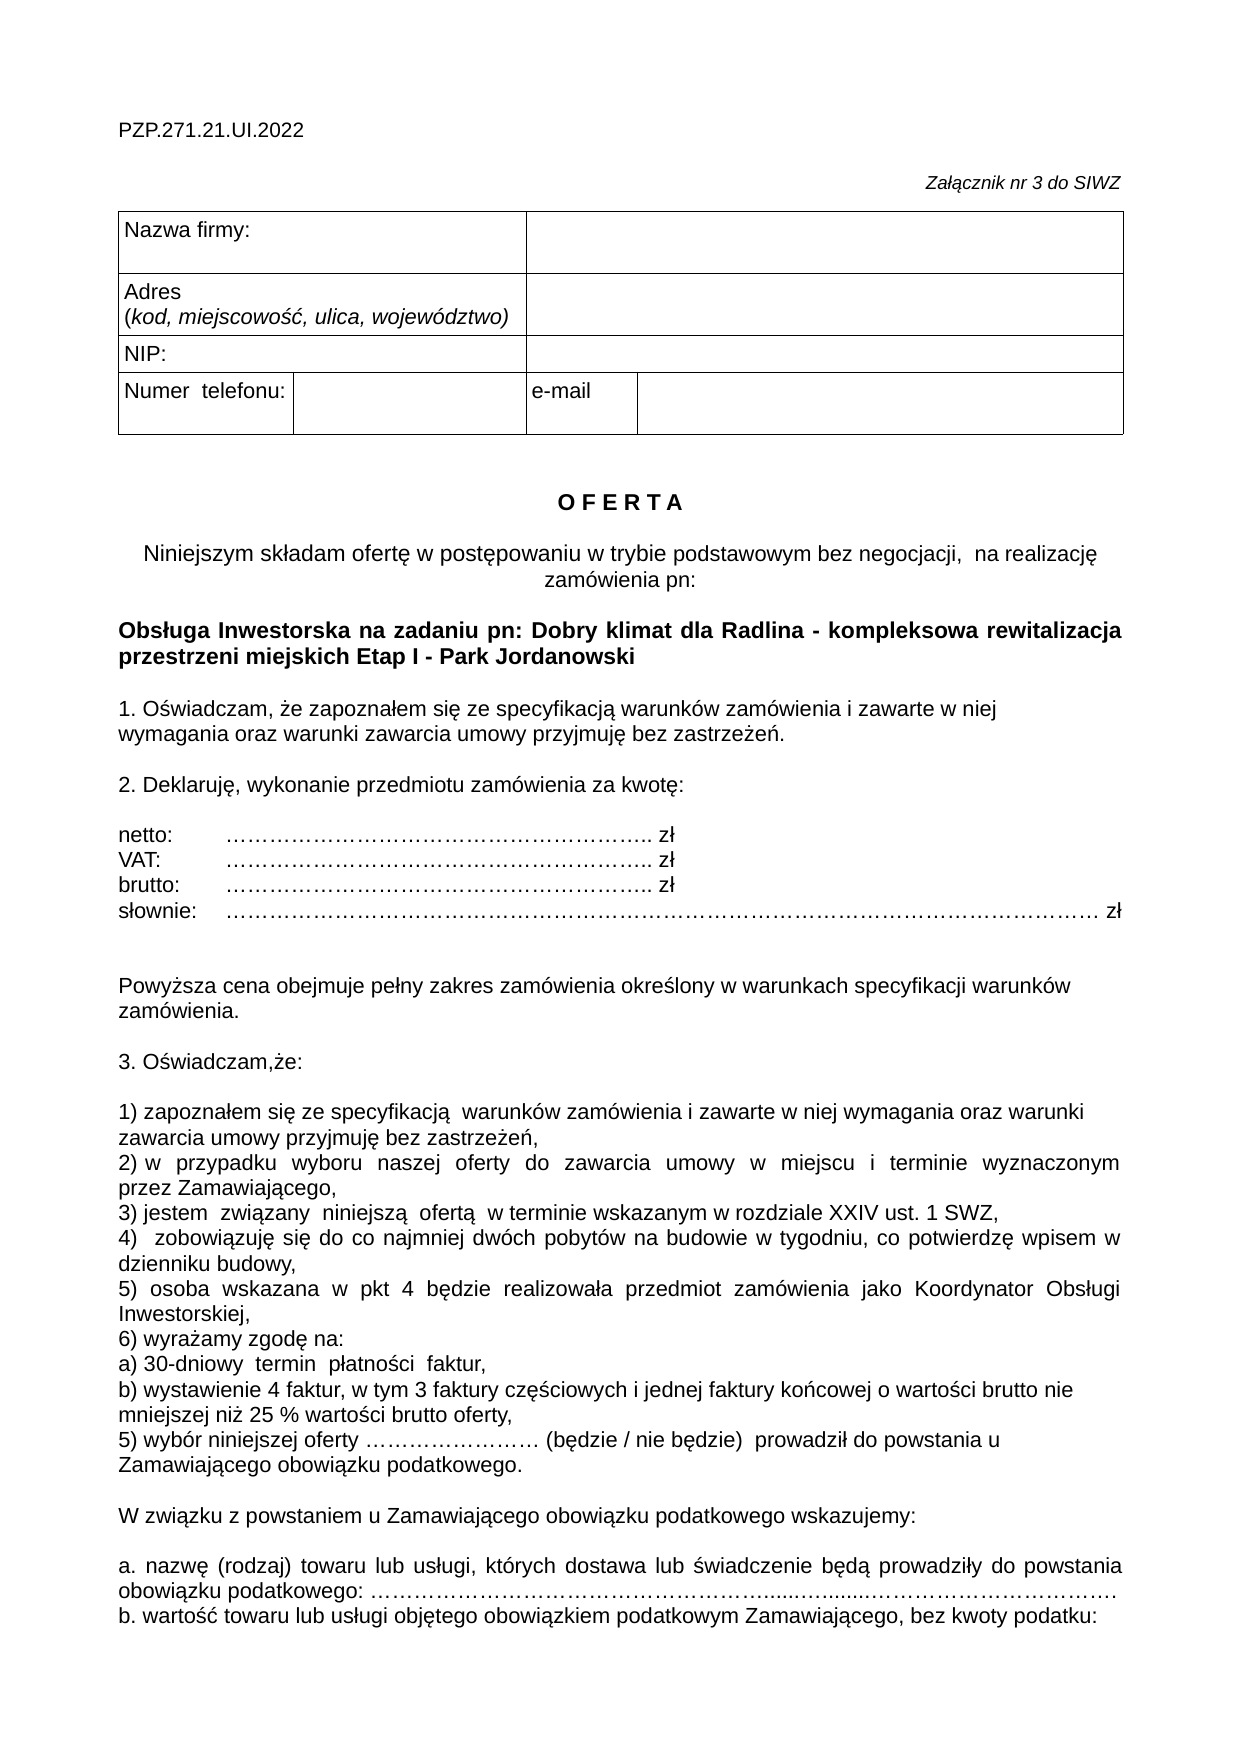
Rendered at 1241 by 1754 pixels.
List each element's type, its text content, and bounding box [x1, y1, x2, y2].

text O F E R T A [118, 488, 1122, 515]
table_header Nazwa firmy: [119, 212, 526, 273]
table_cell słownie: [118, 898, 225, 923]
list b. wartość towaru lub usługi objętego obowiązkiem podatkowym Zamawiającego, bez kwoty podatku: [118, 1603, 1122, 1629]
table_cell [679, 873, 1122, 898]
text wymagania oraz warunki zawarcia umowy przyjmuję bez zastrzeżeń. [118, 721, 1122, 746]
table_header ………………………………………………….. zł [225, 822, 1122, 847]
table_cell brutto: [118, 873, 225, 898]
text 2) w przypadku wyboru naszej oferty do zawarcia umowy w miejscu i terminie wyznaczonym przez Zamawiającego, [118, 1150, 1122, 1200]
table_cell ………………………………………………….. zł [225, 847, 1122, 872]
table_cell [527, 336, 1123, 372]
text 1) zapoznałem się ze specyfikacją warunków zamówienia i zawarte w niej wymagania oraz warunki zawarcia umowy przyjmuję bez zastrzeżeń, [118, 1099, 1122, 1150]
table_cell [638, 373, 1123, 434]
text 3) jestem związany niniejszą ofertą w terminie wskazanym w rozdziale XXIV ust. 1 SWZ, [118, 1200, 1122, 1225]
text 2. Deklaruję, wykonanie przedmiotu zamówienia za kwotę: [118, 772, 1122, 797]
table_cell VAT: [118, 847, 225, 872]
text Obsługa Inwestorska na zadaniu pn: Dobry klimat dla Radlina - kompleksowa rewitalizacja przestrzeni miejskich Etap I - Park Jordanowski [118, 617, 1122, 669]
text b) wystawienie 4 faktur, w tym 3 faktury częściowych i jednej faktury końcowej o wartości brutto nie mniejszej niż 25 % wartości brutto oferty, [118, 1377, 1122, 1427]
text 6) wyrażamy zgodę na: [118, 1326, 1122, 1351]
table_cell ………………………………………………….. zł [225, 873, 679, 898]
table_cell Numer telefonu: [119, 373, 293, 434]
table_cell [527, 274, 1123, 335]
text 4) zobowiązuję się do co najmniej dwóch pobytów na budowie w tygodniu, co potwierdzę wpisem w dzienniku budowy, [118, 1225, 1122, 1276]
table_cell NIP: [119, 336, 526, 372]
text Powyższa cena obejmuje pełny zakres zamówienia określony w warunkach specyfikacji warunków zamówienia. [118, 973, 1122, 1024]
table_header [527, 212, 1123, 273]
text 3. Oświadczam,że: [118, 1049, 1122, 1074]
text 5) osoba wskazana w pkt 4 będzie realizowała przedmiot zamówienia jako Koordynator Obsługi Inwestorskiej, [118, 1276, 1122, 1326]
table_header netto: [118, 822, 225, 847]
text 5) wybór niniejszej oferty …………………… (będzie / nie będzie) prowadził do powstania u Zamawiającego obowiązku podatkowego. [118, 1427, 1122, 1477]
list a. nazwę (rodzaj) towaru lub usługi, których dostawa lub świadczenie będą prowadziły do powstania obowiązku podatkowego: ………………………………………………......…........……………………………. [118, 1553, 1122, 1603]
table_cell e-mail [527, 373, 637, 434]
text Niniejszym składam ofertę w postępowaniu w trybie podstawowym bez negocjacji, na realizację zamówienia pn: [118, 540, 1122, 592]
text a) 30-dniowy termin płatności faktur, [118, 1351, 1122, 1377]
text Załącznik nr 3 do SIWZ [118, 172, 1122, 193]
text 1. Oświadczam, że zapoznałem się ze specyfikacją warunków zamówienia i zawarte w niej [118, 696, 1122, 721]
table_cell ………………………………………………………………………………………………………… zł [225, 898, 1122, 923]
table_cell [294, 373, 526, 434]
text W związku z powstaniem u Zamawiającego obowiązku podatkowego wskazujemy: [118, 1503, 1122, 1528]
table_cell Adres (kod, miejscowość, ulica, województwo) [119, 274, 526, 335]
